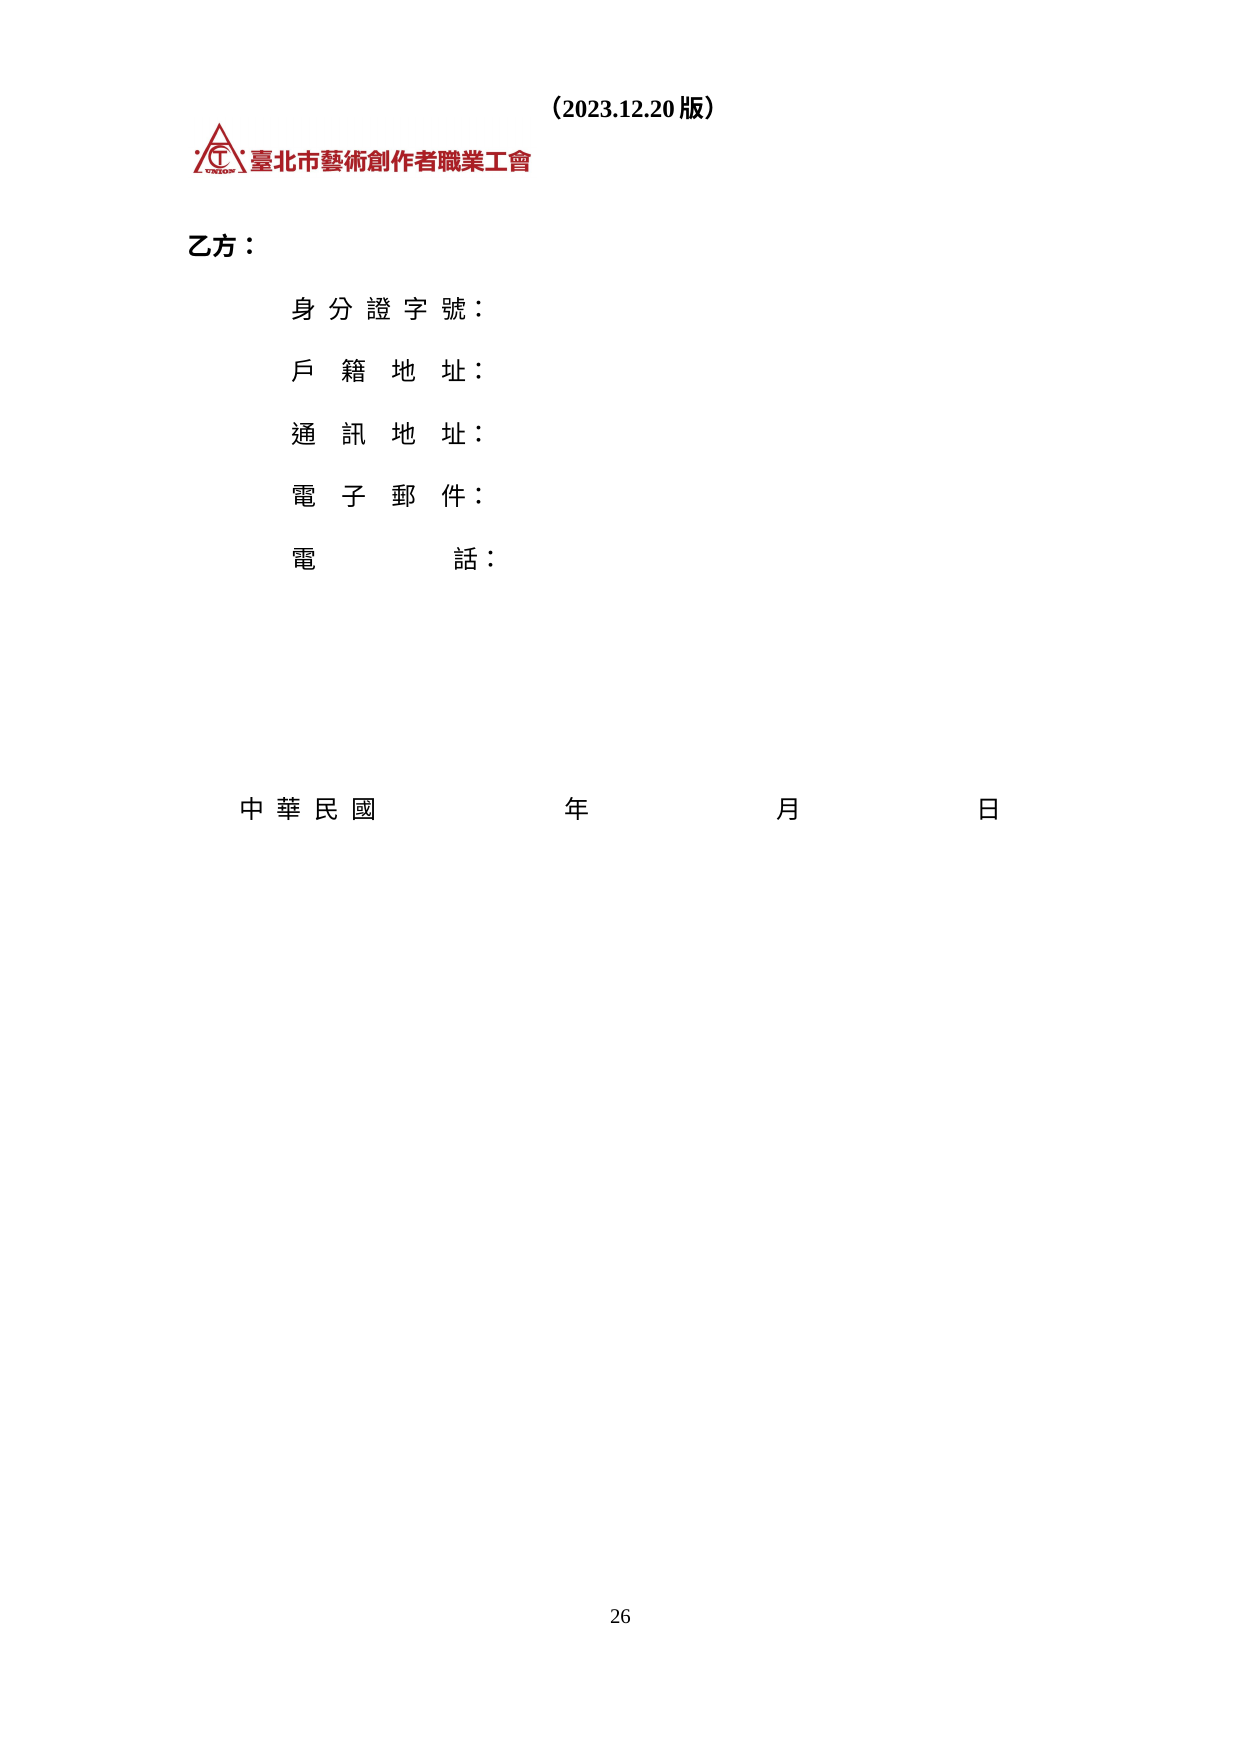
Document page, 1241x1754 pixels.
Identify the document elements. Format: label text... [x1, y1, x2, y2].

text 電 子 郵 件： [291, 453, 1053, 516]
text 電 話： [291, 516, 1053, 578]
text 身 分 證 字 號： [291, 266, 1053, 328]
text 戶 籍 地 址： [291, 328, 1053, 391]
text 乙方： [187, 203, 1053, 266]
text 中 華 民 國 年 月 日 [187, 766, 1053, 828]
text 通 訊 地 址： [291, 391, 1053, 453]
